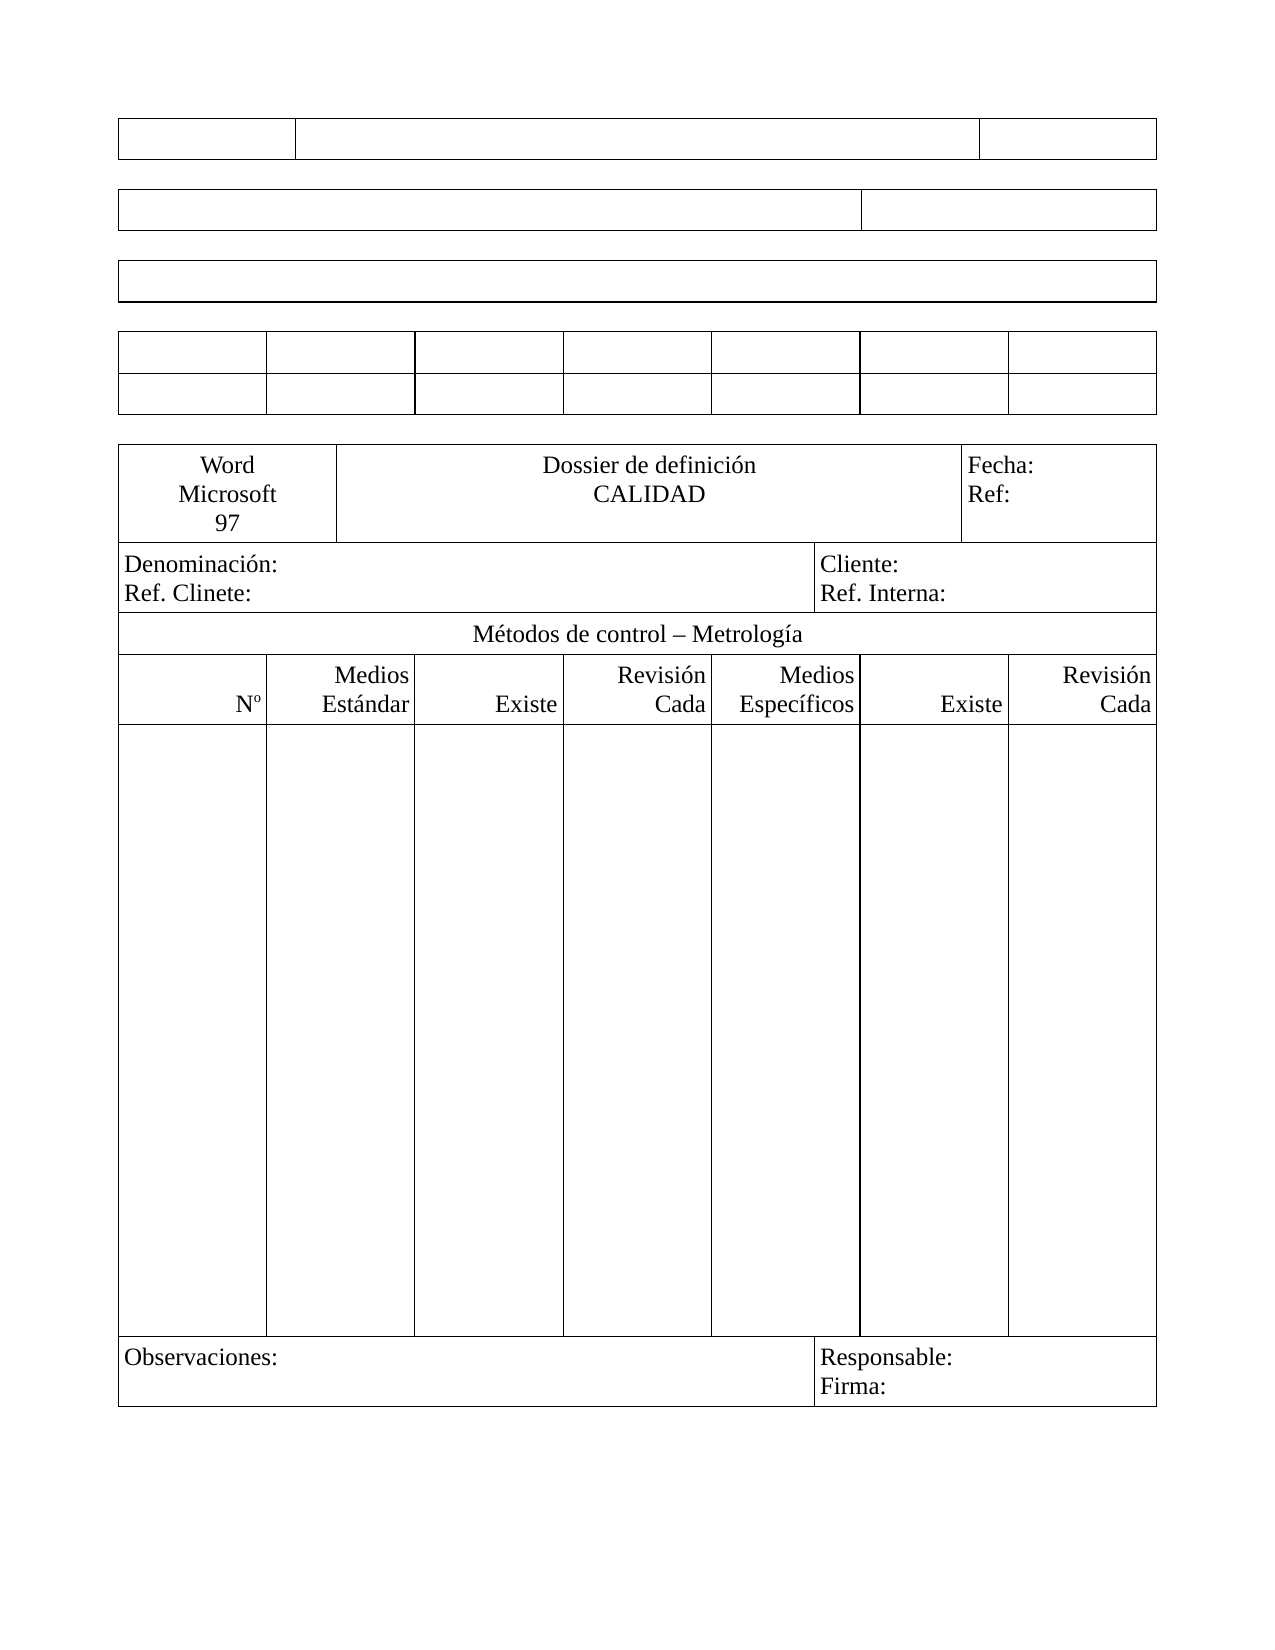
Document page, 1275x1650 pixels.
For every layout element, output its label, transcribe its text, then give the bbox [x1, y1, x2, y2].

table_cell [712, 374, 859, 414]
table_header [119, 119, 295, 159]
table_header [119, 190, 861, 230]
table_cell Existe [861, 655, 1008, 723]
table_cell Medios Específicos [712, 655, 859, 723]
table_cell [267, 725, 414, 1336]
table_cell [564, 374, 711, 414]
table_cell [564, 725, 711, 1336]
table_cell [119, 374, 266, 414]
table_header [862, 190, 1156, 230]
table_cell [861, 374, 1008, 414]
table_header [296, 119, 979, 159]
table_cell [416, 374, 563, 414]
table_header [267, 332, 414, 372]
table_cell [1009, 374, 1156, 414]
table_header [980, 119, 1156, 159]
table_header [712, 332, 859, 372]
table_cell [861, 725, 1008, 1336]
table_cell [712, 725, 859, 1336]
table_cell [119, 725, 266, 1336]
table_header Dossier de definición CALIDAD [337, 445, 961, 542]
table_cell [415, 725, 563, 1336]
table_header [119, 261, 1156, 301]
table_cell Revisión Cada [564, 655, 711, 723]
table_header [1009, 332, 1156, 372]
table_cell Responsable: Firma: [815, 1337, 1156, 1406]
table_header Word Microsoft 97 [119, 445, 336, 542]
table_cell Cliente: Ref. Interna: [815, 543, 1156, 612]
table_cell [1009, 725, 1156, 1336]
table_cell Revisión Cada [1009, 655, 1156, 723]
table_cell Observaciones: [119, 1337, 814, 1406]
table_cell No [119, 655, 266, 723]
table_header [564, 332, 711, 372]
table_cell [267, 374, 414, 414]
table_cell Medios Estándar [267, 655, 414, 723]
table_cell Denominación: Ref. Clinete: [119, 543, 814, 612]
table_header [119, 332, 266, 372]
table_header [861, 332, 1008, 372]
table_header [416, 332, 563, 372]
table_cell Existe [415, 655, 563, 723]
table_header Fecha: Ref: [962, 445, 1156, 542]
table_cell Métodos de control – Metrología [119, 613, 1156, 653]
